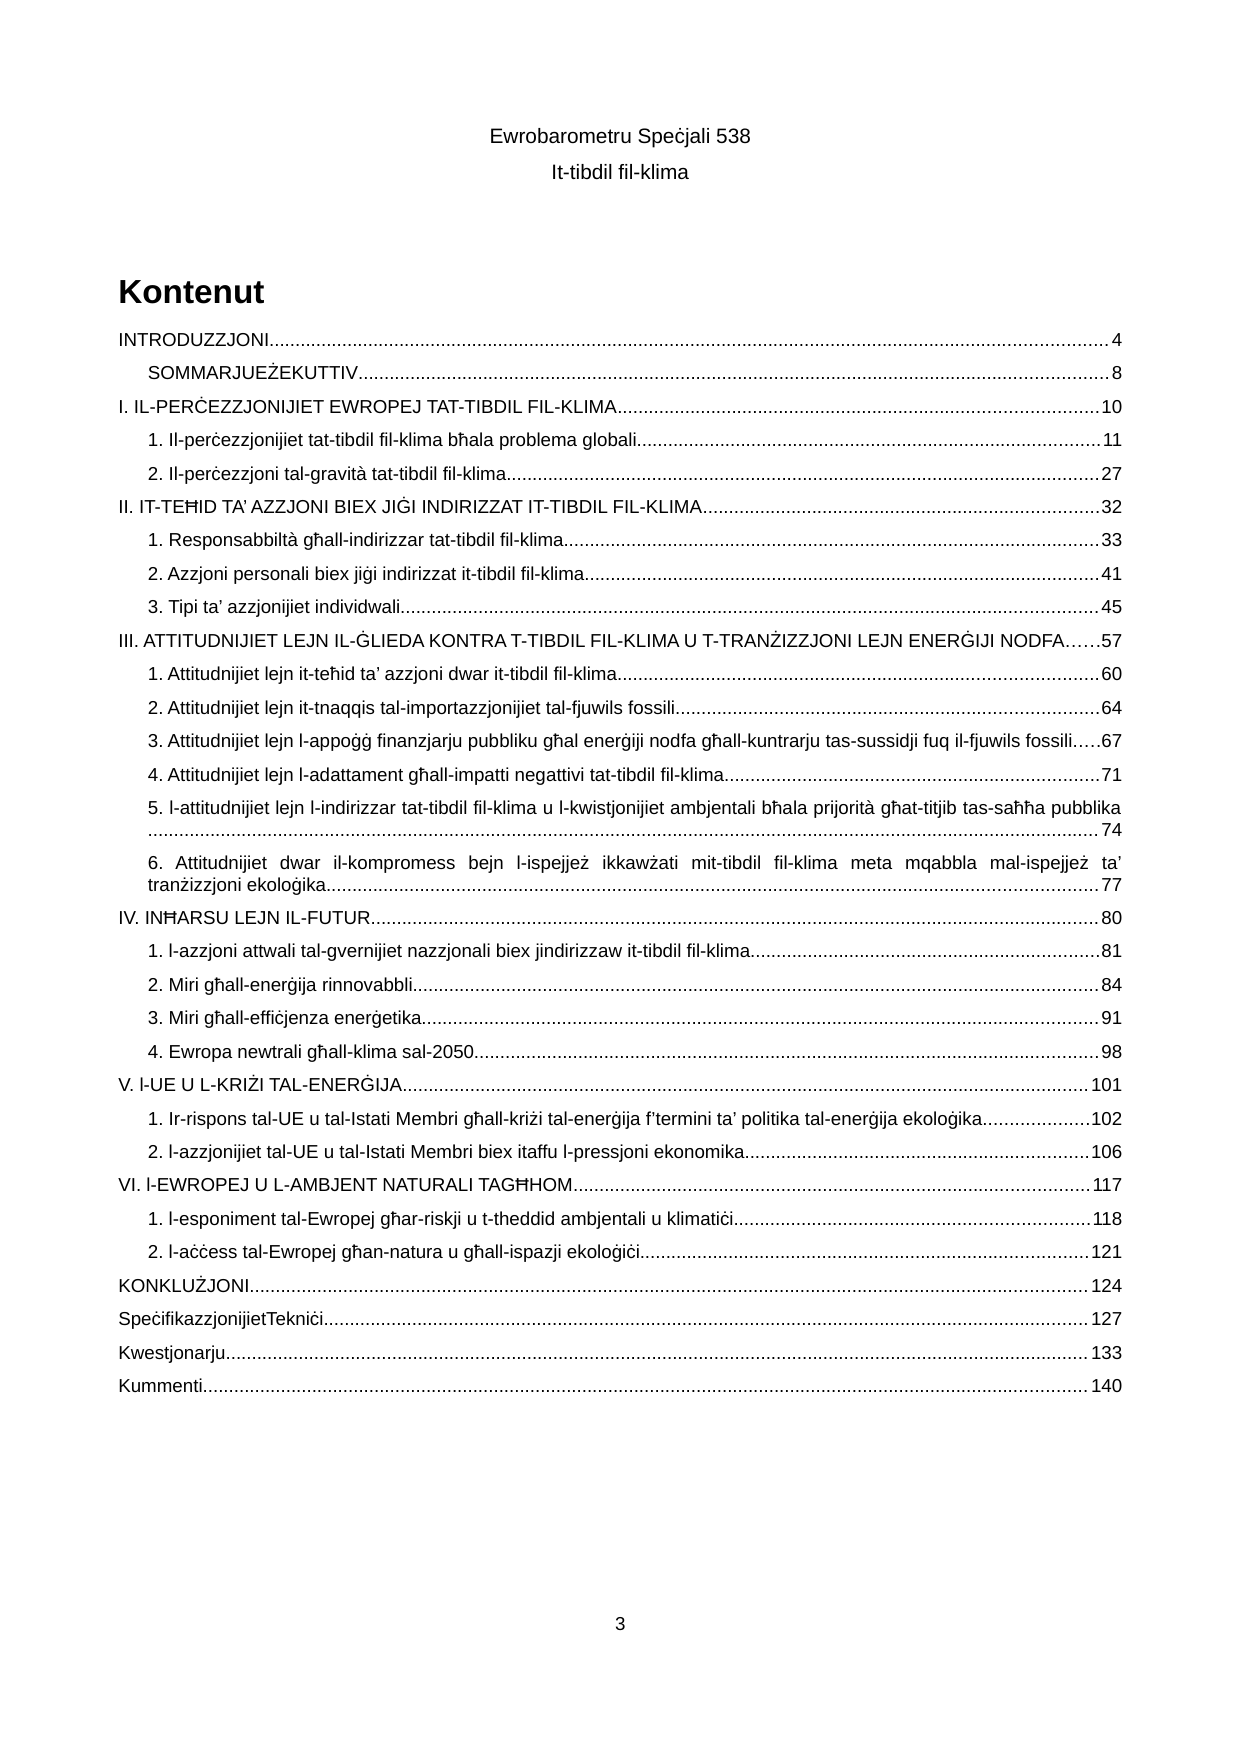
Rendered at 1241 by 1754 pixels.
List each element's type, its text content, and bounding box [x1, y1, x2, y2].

text INTRODUZZJONI 4 [118, 329, 1122, 350]
text 1. Ir-rispons tal-UE u tal-Istati Membri għall-kriżi tal-enerġija f’termini ta’ politika tal-enerġija ekoloġika 102 [148, 1107, 1122, 1129]
text KONKLUŻJONI 124 [118, 1274, 1122, 1296]
text 4. Ewropa newtrali għall-klima sal-2050 98 [148, 1041, 1122, 1062]
text I. IL-PERĊEZZJONIJIET EWROPEJ TAT-TIBDIL FIL-KLIMA 10 [118, 396, 1122, 417]
text III. ATTITUDNIJIET LEJN IL-ĠLIEDA KONTRA T-TIBDIL FIL-KLIMA U T-TRANŻIZZJONI LEJN ENERĠIJI NODFA 57 [118, 629, 1122, 651]
text IV. INĦARSU LEJN IL-FUTUR 80 [118, 907, 1122, 928]
text II. IT-TEĦID TA’ AZZJONI BIEX JIĠI INDIRIZZAT IT-TIBDIL FIL-KLIMA 32 [118, 496, 1122, 517]
text SOMMARJUEŻEKUTTIV 8 [148, 362, 1122, 384]
text SpeċifikazzjonijietTekniċi 127 [118, 1308, 1122, 1329]
text 2. Attitudnijiet lejn it-tnaqqis tal-importazzjonijiet tal-fjuwils fossili 64 [148, 696, 1122, 718]
text 1. l-azzjoni attwali tal-gvernijiet nazzjonali biex jindirizzaw it-tibdil fil-klima 81 [148, 940, 1122, 962]
text 3. Tipi ta’ azzjonijiet individwali 45 [148, 596, 1122, 618]
text 3. Attitudnijiet lejn l-appoġġ finanzjarju pubbliku għal enerġiji nodfa għall-kuntrarju tas-sussidji fuq il-fjuwils fossili 67 [148, 730, 1122, 751]
text Kwestjonarju 133 [118, 1341, 1122, 1363]
text 4. Attitudnijiet lejn l-adattament għall-impatti negattivi tat-tibdil fil-klima 71 [148, 763, 1122, 785]
text 1. Attitudnijiet lejn it-teħid ta’ azzjoni dwar it-tibdil fil-klima 60 [148, 663, 1122, 684]
text 2. Miri għall-enerġija rinnovabbli 84 [148, 974, 1122, 995]
text 2. l-aċċess tal-Ewropej għan-natura u għall-ispazji ekoloġiċi 121 [148, 1241, 1122, 1263]
text 5. l-attitudnijiet lejn l-indirizzar tat-tibdil fil-klima u l-kwistjonijiet ambjentali bħala prijorità għat-titjib tas-saħħa pubblika 74 [148, 797, 1122, 840]
text 2. l-azzjonijiet tal-UE u tal-Istati Membri biex itaffu l-pressjoni ekonomika 106 [148, 1141, 1122, 1162]
text 3. Miri għall-effiċjenza enerġetika 91 [148, 1007, 1122, 1029]
text 1. Responsabbiltà għall-indirizzar tat-tibdil fil-klima 33 [148, 529, 1122, 551]
text 1. l-esponiment tal-Ewropej għar-riskji u t-theddid ambjentali u klimatiċi 118 [148, 1208, 1122, 1229]
text 2. Il-perċezzjoni tal-gravità tat-tibdil fil-klima 27 [148, 462, 1122, 484]
text 1. Il-perċezzjonijiet tat-tibdil fil-klima bħala problema globali 11 [148, 429, 1122, 451]
subtitle Kontenut [118, 272, 1122, 310]
text 2. Azzjoni personali biex jiġi indirizzat it-tibdil fil-klima 41 [148, 563, 1122, 584]
text Kummenti 140 [118, 1375, 1122, 1396]
text VI. l-EWROPEJ U L-AMBJENT NATURALI TAGĦHOM 117 [118, 1174, 1122, 1196]
text V. l-UE U L-KRIŻI TAL-ENERĠIJA 101 [118, 1074, 1122, 1096]
text 6. Attitudnijiet dwar il-kompromess bejn l-ispejjeż ikkawżati mit-tibdil fil-klima meta mqabbla mal-ispejjeż ta’ tranżizzjoni ekoloġika 77 [148, 852, 1122, 895]
